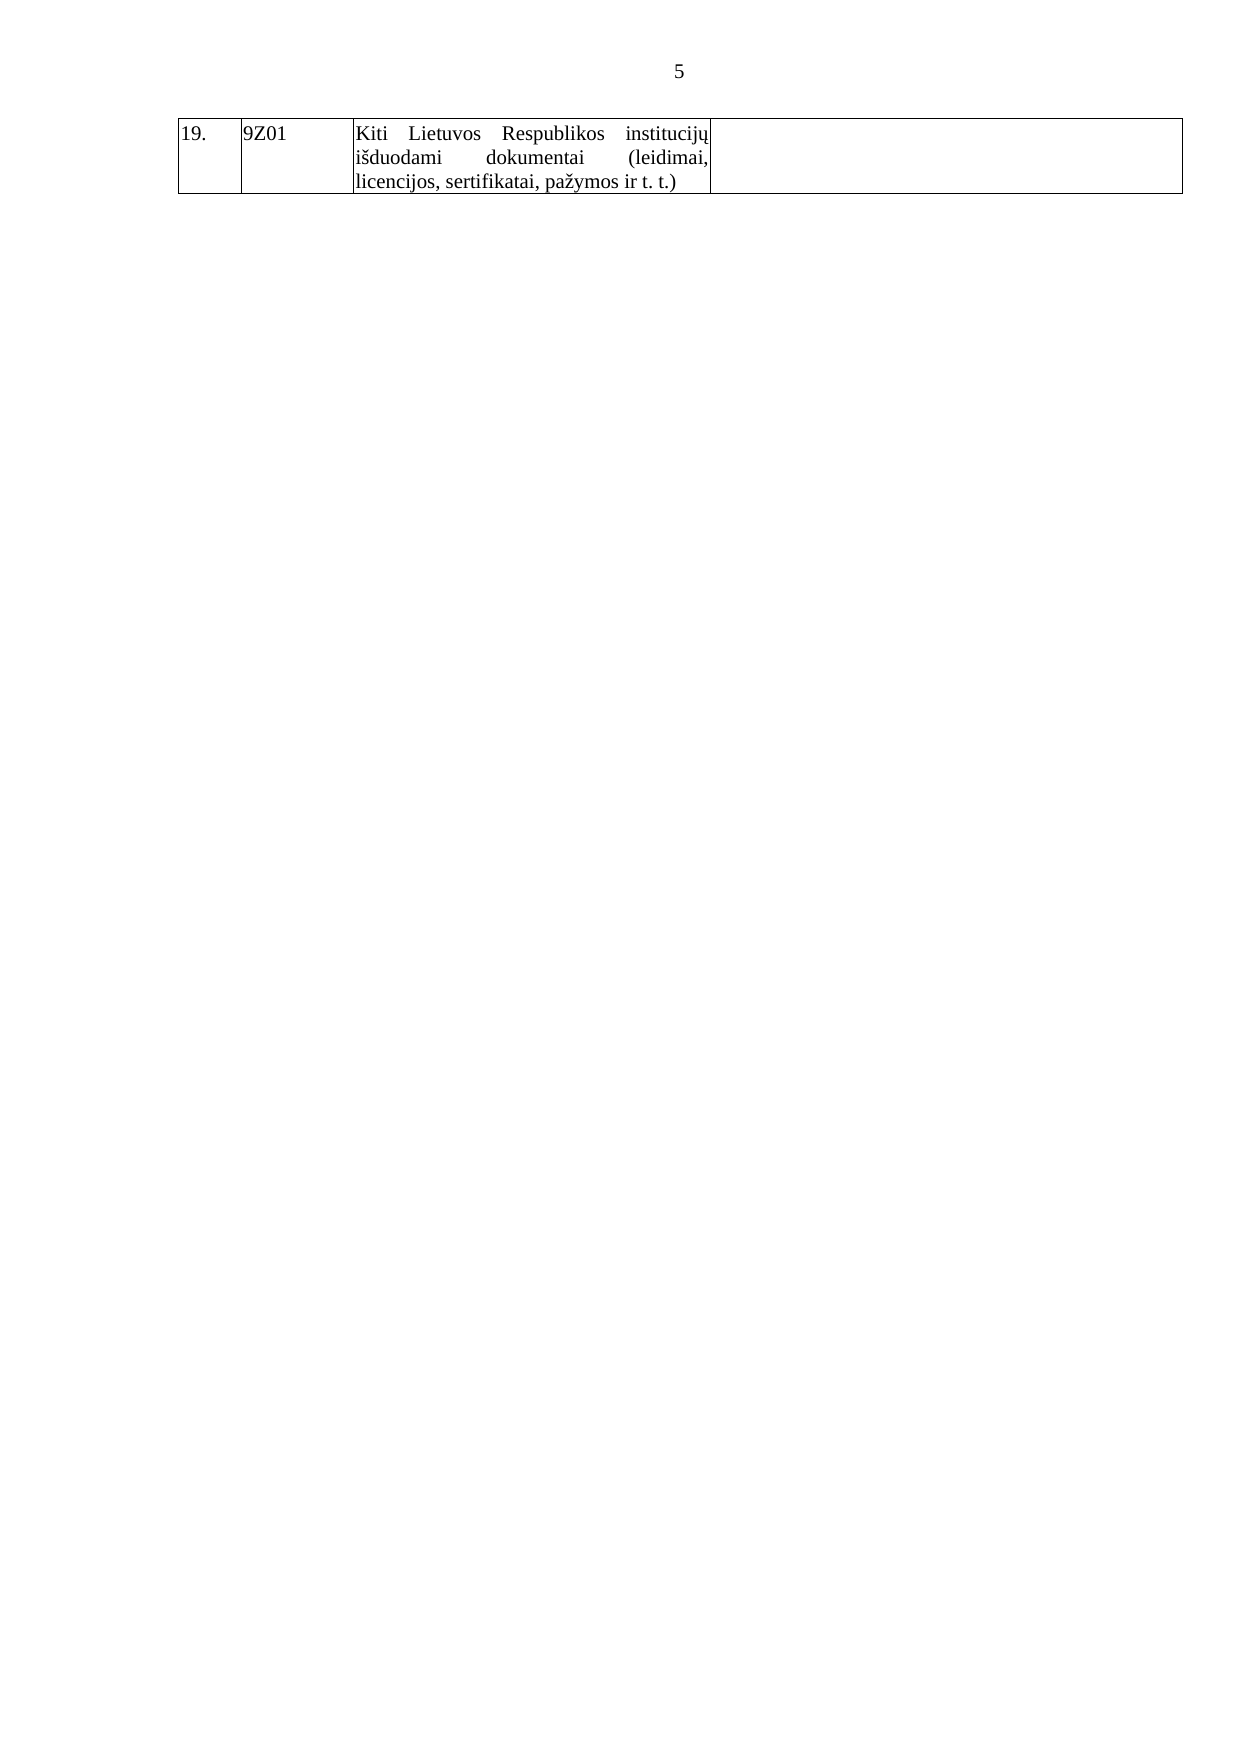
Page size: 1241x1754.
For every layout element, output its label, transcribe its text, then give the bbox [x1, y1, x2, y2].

table_cell 19. [179, 119, 241, 193]
table_cell Kiti Lietuvos Respublikos institucijų išduodami dokumentai (leidimai, licencijos, sertifikatai, pažymos ir t. t.) [354, 119, 710, 193]
table_cell 9Z01 [242, 119, 353, 193]
table_cell [711, 119, 1182, 193]
